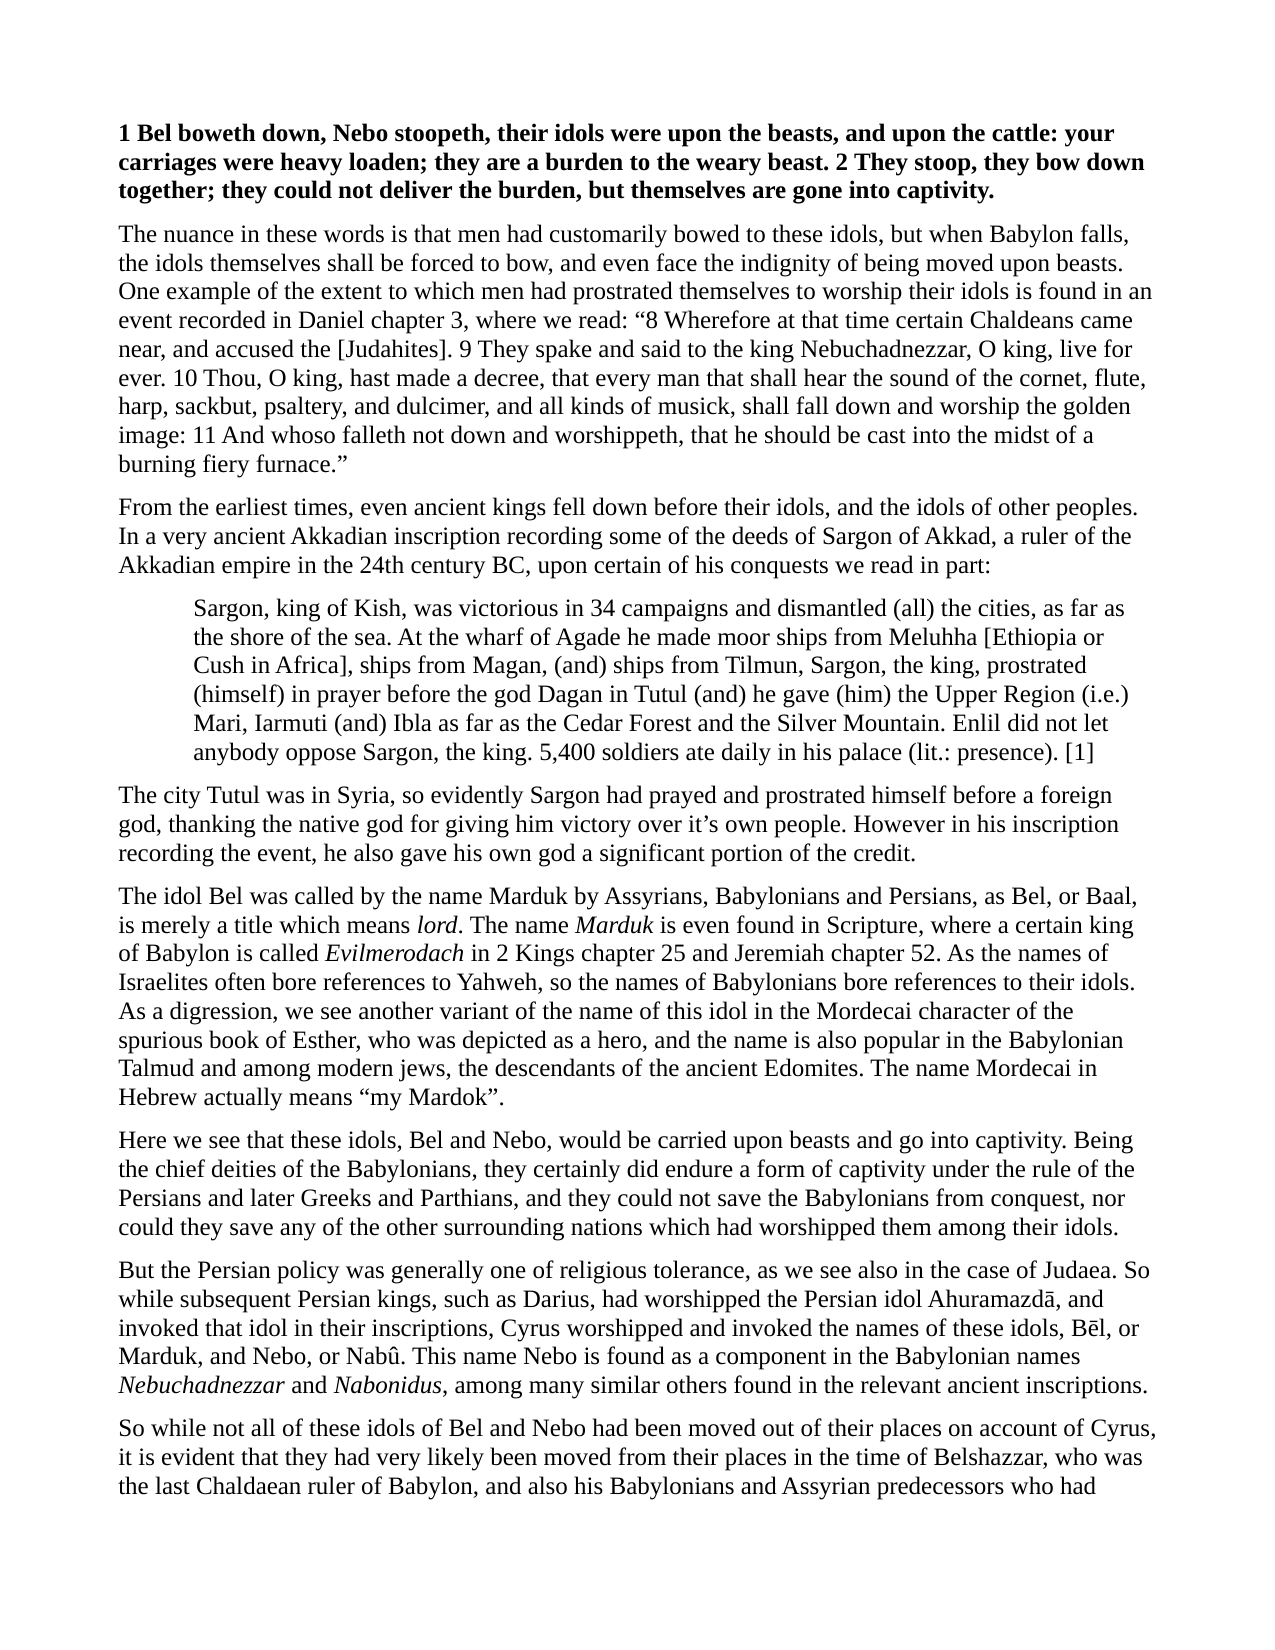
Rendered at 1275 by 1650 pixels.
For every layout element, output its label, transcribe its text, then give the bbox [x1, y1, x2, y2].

text Here we see that these idols, Bel and Nebo, would be carried upon beasts and go into captivity. Being the chief deities of the Babylonians, they certainly did endure a form of captivity under the rule of the Persians and later Greeks and Parthians, and they could not save the Babylonians from conquest, nor could they save any of the other surrounding nations which had worshipped them among their idols. [118, 1126, 1157, 1241]
text From the earliest times, even ancient kings fell down before their idols, and the idols of other peoples. In a very ancient Akkadian inscription recording some of the deeds of Sargon of Akkad, a ruler of the Akkadian empire in the 24th century BC, upon certain of his conquests we read in part: [118, 492, 1157, 578]
text The city Tutul was in Syria, so evidently Sargon had prayed and prostrated himself before a foreign god, thanking the native god for giving him victory over it’s own people. However in his inscription recording the event, he also gave his own god a significant portion of the credit. [118, 780, 1157, 866]
text 1 Bel boweth down, Nebo stoopeth, their idols were upon the beasts, and upon the cattle: your carriages were heavy loaden; they are a burden to the weary beast. 2 They stoop, they bow down together; they could not deliver the burden, but themselves are gone into captivity. [118, 118, 1157, 204]
text So while not all of these idols of Bel and Nebo had been moved out of their places on account of Cyrus, it is evident that they had very likely been moved from their places in the time of Belshazzar, who was the last Chaldaean ruler of Babylon, and also his Babylonians and Assyrian predecessors who had [118, 1413, 1157, 1500]
text The idol Bel was called by the name Marduk by Assyrians, Babylonians and Persians, as Bel, or Baal, is merely a title which means lord. The name Marduk is even found in Scripture, where a certain king of Babylon is called Evilmerodach in 2 Kings chapter 25 and Jeremiah chapter 52. As the names of Israelites often bore references to Yahweh, so the names of Babylonians bore references to their idols. As a digression, we see another variant of the name of this idol in the Mordecai character of the spurious book of Esther, who was depicted as a hero, and the name is also popular in the Babylonian Talmud and among modern jews, the descendants of the ancient Edomites. The name Mordecai in Hebrew actually means “my Mardok”. [118, 881, 1157, 1111]
text But the Persian policy was generally one of religious tolerance, as we see also in the case of Judaea. So while subsequent Persian kings, such as Darius, had worshipped the Persian idol Ahuramazdā, and invoked that idol in their inscriptions, Cyrus worshipped and invoked the names of these idols, Bēl, or Marduk, and Nebo, or Nabû. This name Nebo is found as a component in the Babylonian names Nebuchadnezzar and Nabonidus, among many similar others found in the relevant ancient inscriptions. [118, 1255, 1157, 1399]
text Sargon, king of Kish, was victorious in 34 campaigns and dismantled (all) the cities, as far as the shore of the sea. At the wharf of Agade he made moor ships from Meluhha [Ethiopia or Cush in Africa], ships from Magan, (and) ships from Tilmun, Sargon, the king, prostrated (himself) in prayer before the god Dagan in Tutul (and) he gave (him) the Upper Region (i.e.) Mari, Iarmuti (and) Ibla as far as the Cedar Forest and the Silver Mountain. Enlil did not let anybody oppose Sargon, the king. 5,400 soldiers ate daily in his palace (lit.: presence). [1] [193, 593, 1157, 766]
text The nuance in these words is that men had customarily bowed to these idols, but when Babylon falls, the idols themselves shall be forced to bow, and even face the indignity of being moved upon beasts. One example of the extent to which men had prostrated themselves to worship their idols is found in an event recorded in Daniel chapter 3, where we read: “8 Wherefore at that time certain Chaldeans came near, and accused the [Judahites]. 9 They spake and said to the king Nebuchadnezzar, O king, live for ever. 10 Thou, O king, hast made a decree, that every man that shall hear the sound of the cornet, flute, harp, sackbut, psaltery, and dulcimer, and all kinds of musick, shall fall down and worship the golden image: 11 And whoso falleth not down and worshippeth, that he should be cast into the midst of a burning fiery furnace.” [118, 219, 1157, 478]
